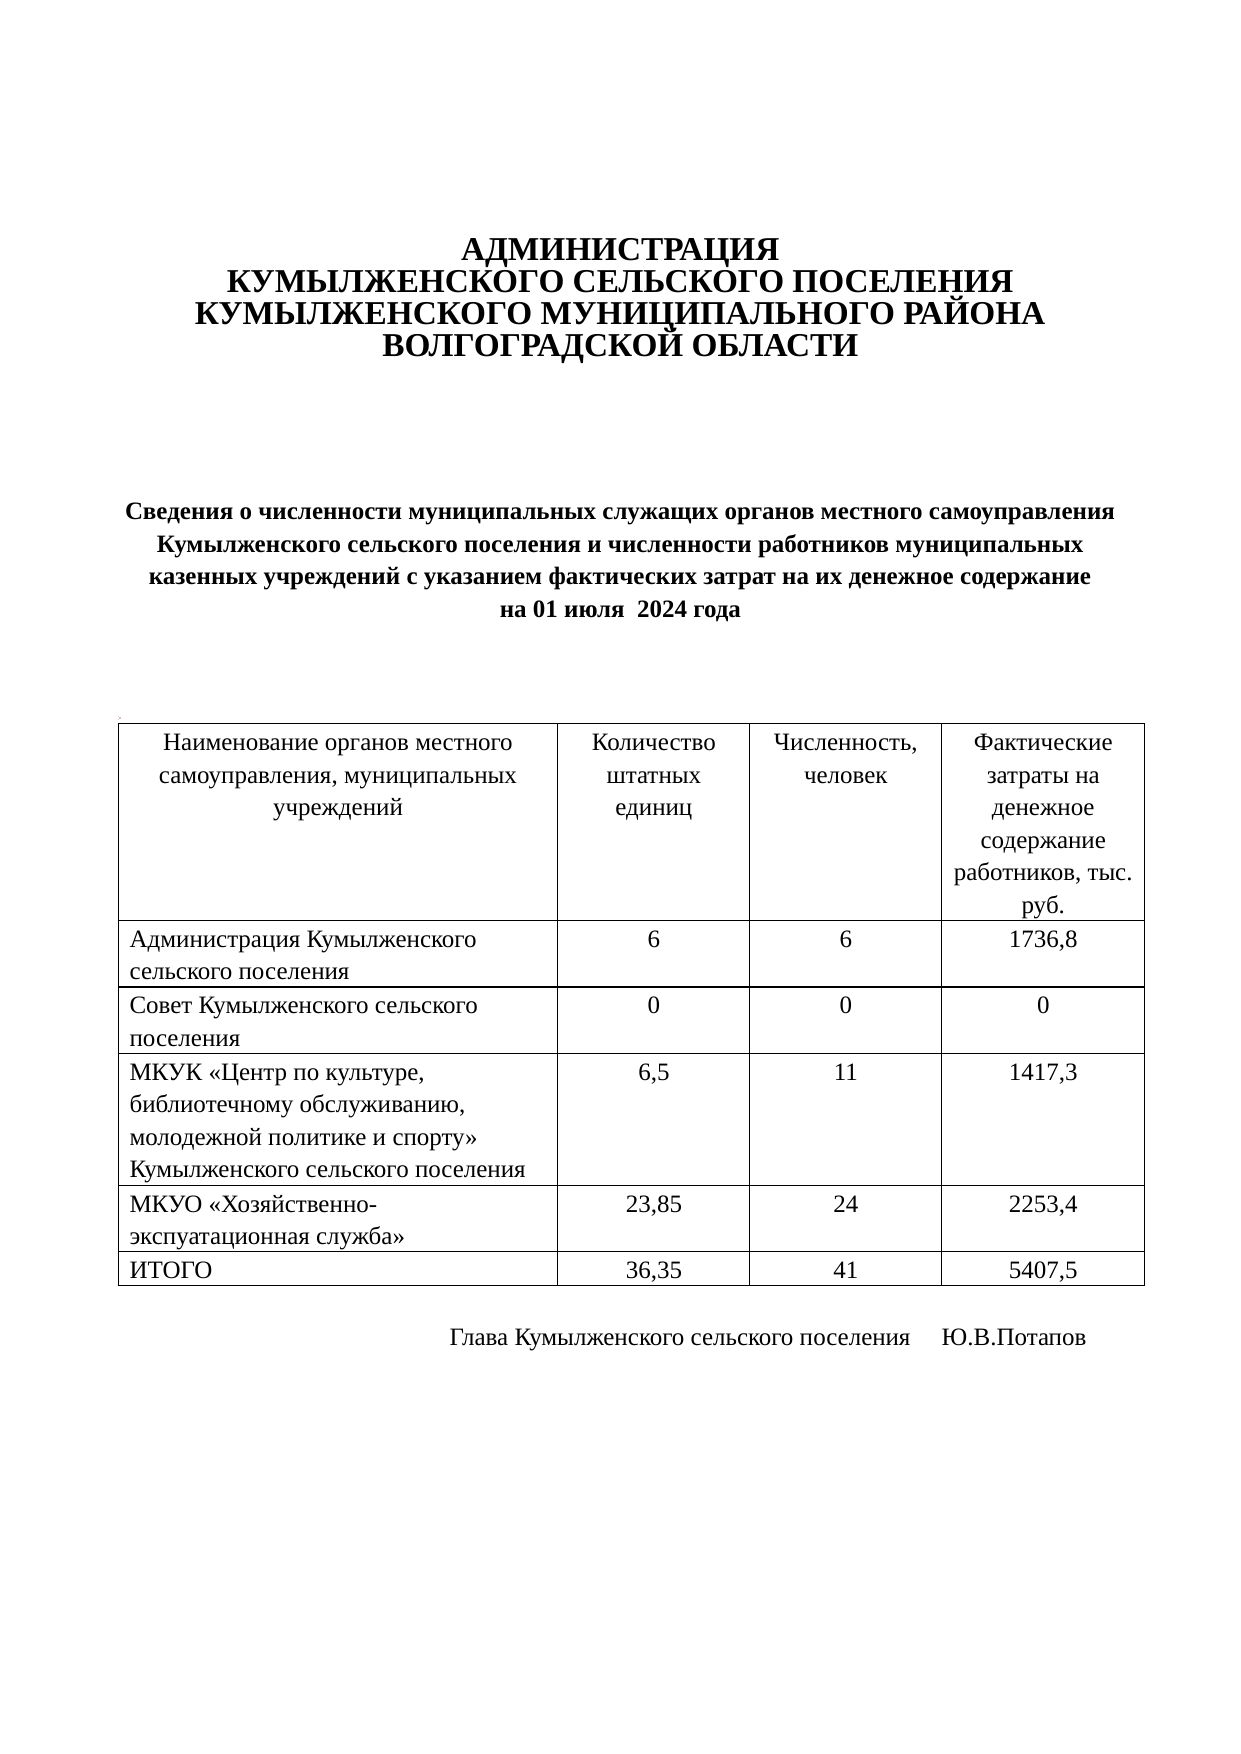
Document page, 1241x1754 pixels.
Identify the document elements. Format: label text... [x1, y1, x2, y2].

table_cell Администрация Кумылженского сельского поселения [119, 921, 557, 986]
table_cell ИТОГО [119, 1252, 557, 1285]
table_cell Совет Кумылженского сельского поселения [119, 988, 557, 1053]
table_cell 41 [750, 1252, 941, 1285]
text Сведения о численности муниципальных служащих органов местного самоуправления Кумылженского сельского поселения и численности работников муниципальных казенных учреждений с указанием фактических затрат на их денежное содержание [118, 494, 1122, 591]
table_header Численность, человек [750, 724, 941, 920]
table_header Наименование органов местного самоуправления, муниципальных учреждений [119, 724, 557, 920]
table_cell 1736,8 [942, 921, 1144, 986]
table_cell 0 [750, 988, 941, 1053]
table_cell 0 [558, 988, 749, 1053]
table_header Фактические затраты на денежное содержание работников, тыс. руб. [942, 724, 1144, 920]
text АДМИНИСТРАЦИЯ [118, 238, 486, 267]
text КУМЫЛЖЕНСКОГО МУНИЦИПАЛЬНОГО РАЙОНА [118, 301, 1122, 330]
table_cell МКУО «Хозяйственно-экспуатационная служба» [119, 1186, 557, 1251]
text на 01 июля 2024 года [118, 592, 1122, 624]
text КУМЫЛЖЕНСКОГО СЕЛЬСКОГО ПОСЕЛЕНИЯ [118, 269, 1122, 298]
table_header Количество штатных единиц [558, 724, 749, 920]
table_cell 6 [558, 921, 749, 986]
table_cell 23,85 [558, 1186, 749, 1251]
text АДМИНИСТРАЦИЯ [476, 238, 492, 259]
table_cell 1417,3 [942, 1054, 1144, 1184]
table_cell 2253,4 [942, 1186, 1144, 1251]
table_cell 24 [750, 1186, 941, 1251]
text АДМИНИСТРАЦИЯ [504, 238, 726, 267]
table_cell МКУК «Центр по культуре, библиотечному обслуживанию, молодежной политике и спорту» Кумылженского сельского поселения [119, 1054, 557, 1184]
table_cell 5407,5 [942, 1252, 1144, 1285]
text ВОЛГОГРАДСКОЙ ОБЛАСТИ [118, 333, 1122, 362]
table_cell 11 [750, 1054, 941, 1184]
table_cell 0 [942, 988, 1144, 1053]
text Глава Кумылженского сельского поселения Ю.В.Потапов [118, 1320, 1122, 1352]
table_cell 6,5 [558, 1054, 749, 1184]
text АДМИНИСТРАЦИЯ [725, 238, 1122, 267]
table_cell 6 [750, 921, 941, 986]
table_cell 36,35 [558, 1252, 749, 1285]
